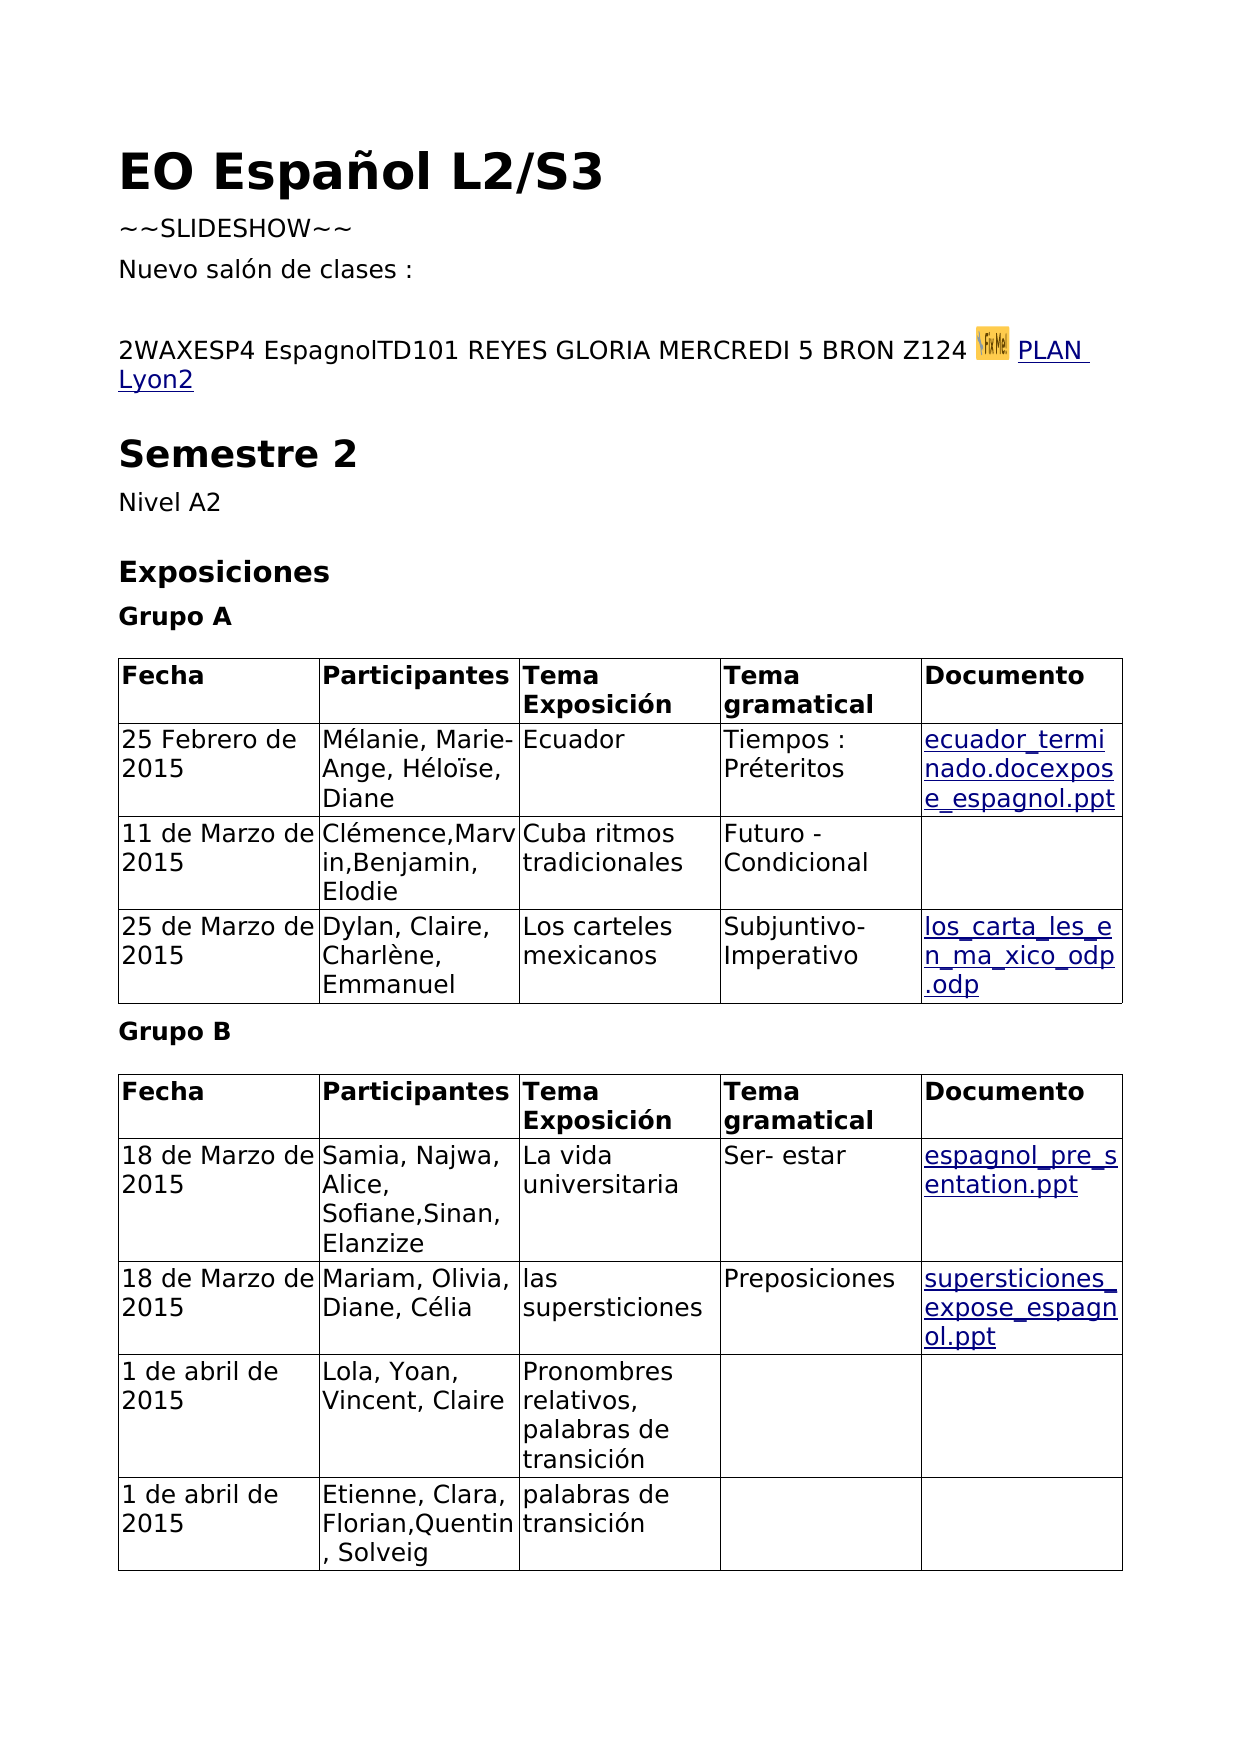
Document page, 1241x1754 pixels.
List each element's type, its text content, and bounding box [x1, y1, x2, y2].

text Grupo A [118, 602, 1122, 631]
text 2WAXESP4 EspagnolTD101 REYES GLORIA MERCREDI 5 BRON Z124 PLAN Lyon2 [118, 326, 1122, 395]
text Nuevo salón de clases : [118, 256, 1122, 314]
table_cell Dylan, Claire, Charlène, Emmanuel [320, 910, 519, 1003]
text ~~SLIDESHOW~~ [118, 214, 1122, 243]
table_cell Preposiciones [721, 1262, 921, 1354]
table_cell [922, 1478, 1122, 1570]
table_cell ecuador_terminado.docexpose_espagnol.ppt [922, 724, 1122, 816]
table_cell Lola, Yoan, Vincent, Claire [320, 1355, 519, 1477]
table_cell La vida universitaria [520, 1139, 720, 1261]
table_cell supersticiones_expose_espagnol.ppt [922, 1262, 1122, 1354]
table_cell Pronombres relativos, palabras de transición [520, 1355, 720, 1477]
table_header Tema Exposición [520, 659, 720, 722]
table_header Tema gramatical [721, 659, 921, 722]
table_cell Ecuador [520, 724, 720, 816]
table_cell Ser- estar [721, 1139, 921, 1261]
table_cell 1 de abril de 2015 [119, 1478, 319, 1570]
table_cell Futuro - Condicional [721, 817, 921, 909]
table_cell espagnol_pre_sentation.ppt [922, 1139, 1122, 1261]
table_header Participantes [320, 659, 519, 722]
table_cell los_carta_les_en_ma_xico_odp.odp [922, 910, 1122, 1003]
table_cell 11 de Marzo de 2015 [119, 817, 319, 909]
table_cell Mélanie, Marie-Ange, Héloïse, Diane [320, 724, 519, 816]
table_header Fecha [119, 659, 319, 722]
text Grupo B [118, 1018, 1122, 1047]
table_cell 25 de Marzo de 2015 [119, 910, 319, 1003]
table_cell las supersticiones [520, 1262, 720, 1354]
table_cell [922, 817, 1122, 909]
table_cell [922, 1355, 1122, 1477]
table_cell Clémence,Marvin,Benjamin, Elodie [320, 817, 519, 909]
text Nivel A2 [118, 488, 1122, 518]
table_header Participantes [320, 1075, 519, 1138]
table_header Documento [922, 659, 1122, 722]
table_cell Subjuntivo- Imperativo [721, 910, 921, 1003]
subtitle Semestre 2 [118, 432, 1122, 476]
table_header Fecha [119, 1075, 319, 1138]
table_cell [721, 1478, 921, 1570]
table_cell 18 de Marzo de 2015 [119, 1139, 319, 1261]
subtitle Exposiciones [118, 555, 1122, 589]
table_cell Tiempos : Préteritos [721, 724, 921, 816]
table_cell Samia, Najwa, Alice, Sofiane,Sinan, Elanzize [320, 1139, 519, 1261]
table_cell 18 de Marzo de 2015 [119, 1262, 319, 1354]
table_cell Etienne, Clara, Florian,Quentin, Solveig [320, 1478, 519, 1570]
table_cell [721, 1355, 921, 1477]
table_cell Cuba ritmos tradicionales [520, 817, 720, 909]
table_cell palabras de transición [520, 1478, 720, 1570]
table_cell 25 Febrero de 2015 [119, 724, 319, 816]
table_header Tema Exposición [520, 1075, 720, 1138]
table_cell Mariam, Olivia, Diane, Célia [320, 1262, 519, 1354]
subtitle EO Español L2/S3 [118, 143, 1122, 201]
table_header Documento [922, 1075, 1122, 1138]
table_cell Los carteles mexicanos [520, 910, 720, 1003]
table_cell 1 de abril de 2015 [119, 1355, 319, 1477]
table_header Tema gramatical [721, 1075, 921, 1138]
text [118, 1585, 1122, 1614]
